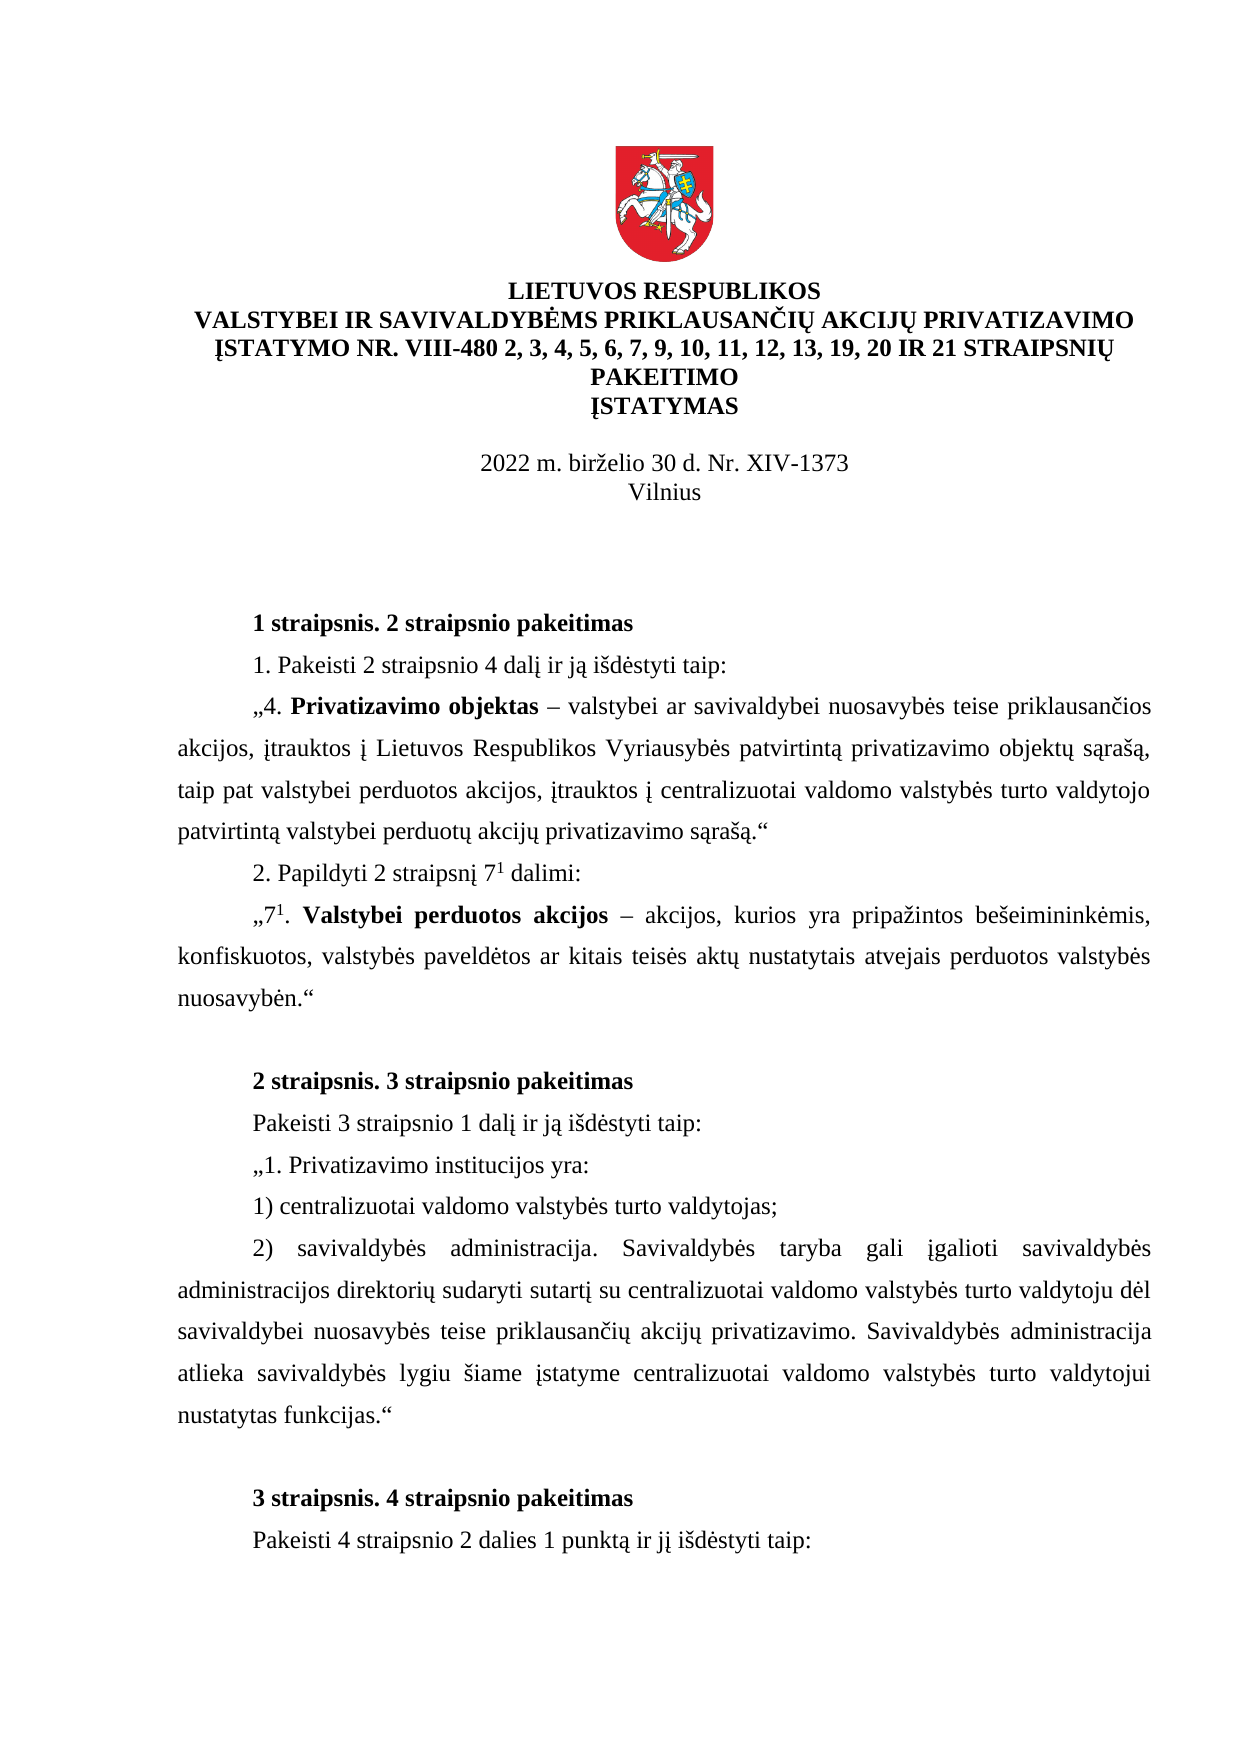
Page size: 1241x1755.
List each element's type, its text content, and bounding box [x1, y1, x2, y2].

text ĮSTATYMAS [177, 391, 1152, 420]
text 2022 m. birželio 30 d. Nr. XIV-1373 [177, 448, 1152, 477]
text LIETUVOS RESPUBLIKOS [177, 276, 1152, 305]
text 3 straipsnis. 4 straipsnio pakeitimas [177, 1470, 1152, 1512]
text 2 straipsnis. 3 straipsnio pakeitimas [177, 1053, 1152, 1095]
text Pakeisti 3 straipsnio 1 dalį ir ją išdėstyti taip: [177, 1095, 1152, 1137]
text „4. Privatizavimo objektas – valstybei ar savivaldybei nuosavybės teise priklausančios akcijos, įtrauktos į Lietuvos Respublikos Vyriausybės patvirtintą privatizavimo objektų sąrašą, taip pat valstybei perduotos akcijos, įtrauktos į centralizuotai valdomo valstybės turto valdytojo patvirtintą valstybei perduotų akcijų privatizavimo sąrašą.“ [177, 678, 1152, 845]
text Vilnius [177, 477, 1152, 506]
text 2. Papildyti 2 straipsnį 71 dalimi: [177, 845, 1152, 887]
text 1) centralizuotai valdomo valstybės turto valdytojas; [177, 1178, 1152, 1220]
text Pakeisti 4 straipsnio 2 dalies 1 punktą ir jį išdėstyti taip: [177, 1512, 1152, 1553]
text 1 straipsnis. 2 straipsnio pakeitimas [177, 595, 1152, 637]
text 2) savivaldybės administracija. Savivaldybės taryba gali įgalioti savivaldybės administracijos direktorių sudaryti sutartį su centralizuotai valdomo valstybės turto valdytoju dėl savivaldybei nuosavybės teise priklausančių akcijų privatizavimo. Savivaldybės administracija atlieka savivaldybės lygiu šiame įstatyme centralizuotai valdomo valstybės turto valdytojui nustatytas funkcijas.“ [177, 1220, 1152, 1428]
text 1. Pakeisti 2 straipsnio 4 dalį ir ją išdėstyti taip: [177, 637, 1152, 678]
text VALSTYBEI IR SAVIVALDYBĖMS PRIKLAUSANČIŲ AKCIJŲ PRIVATIZAVIMO ĮSTATYMO NR. VIII-480 2, 3, 4, 5, 6, 7, 9, 10, 11, 12, 13, 19, 20 IR 21 STRAIPSNIŲ PAKEITIMO [177, 305, 1152, 391]
text „1. Privatizavimo institucijos yra: [177, 1137, 1152, 1178]
text „71. Valstybei perduotos akcijos – akcijos, kurios yra pripažintos bešeimininkėmis, konfiskuotos, valstybės paveldėtos ar kitais teisės aktų nustatytais atvejais perduotos valstybės nuosavybėn.“ [177, 887, 1152, 1012]
